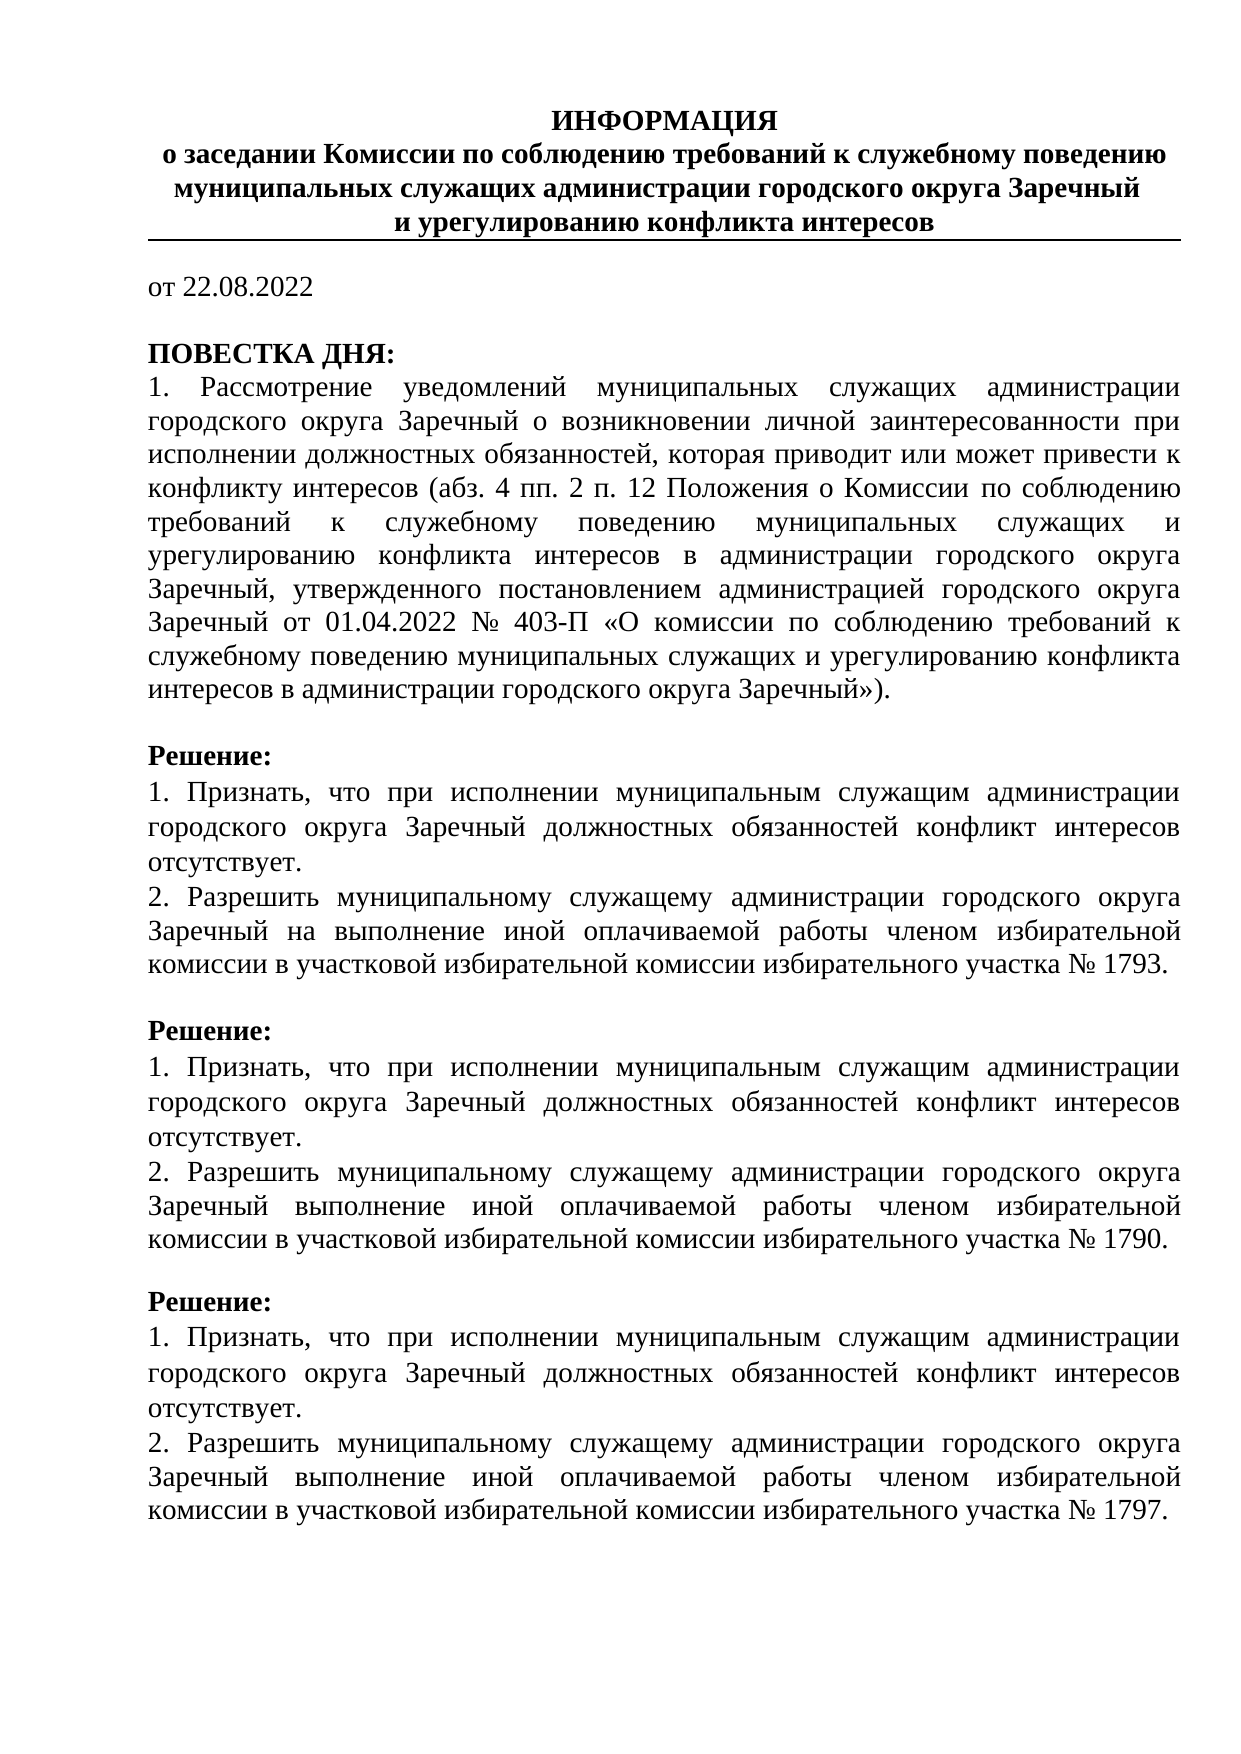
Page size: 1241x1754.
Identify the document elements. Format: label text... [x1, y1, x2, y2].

text ИНФОРМАЦИЯ [148, 103, 1181, 137]
text от 22.08.2022 [148, 269, 1181, 302]
text 2. Разрешить муниципальному служащему администрации городского округа Заречный выполнение иной оплачиваемой работы членом избирательной комиссии в участковой избирательной комиссии избирательного участка № 1790. [148, 1154, 1181, 1255]
subtitle 1. Рассмотрение уведомлений муниципальных служащих администрации городского округа Заречный о возникновении личной заинтересованности при исполнении должностных обязанностей, которая приводит или может привести к конфликту интересов (абз. 4 пп. 2 п. 12 Положения о Комиссии по соблюдению требований к служебному поведению муниципальных служащих и урегулированию конфликта интересов в администрации городского округа Заречный, утвержденного постановлением администрацией городского округа Заречный от 01.04.2022 № 403-П «О комиссии по соблюдению требований к служебному поведению муниципальных служащих и урегулированию конфликта интересов в администрации городского округа Заречный»). [148, 369, 1181, 705]
text ПОВЕСТКА ДНЯ: [148, 336, 1181, 369]
text Решение: [148, 1284, 1181, 1318]
text о заседании Комиссии по соблюдению требований к служебному поведению [148, 137, 1181, 170]
text 1. Признать, что при исполнении муниципальным служащим администрации городского округа Заречный должностных обязанностей конфликт интересов отсутствует. [148, 1319, 1181, 1423]
text муниципальных служащих администрации городского округа Заречный [148, 170, 1181, 204]
text Решение: [148, 738, 1181, 772]
text 1. Признать, что при исполнении муниципальным служащим администрации городского округа Заречный должностных обязанностей конфликт интересов отсутствует. [148, 1049, 1181, 1153]
text 1. Признать, что при исполнении муниципальным служащим администрации городского округа Заречный должностных обязанностей конфликт интересов отсутствует. [148, 774, 1181, 878]
text и урегулированию конфликта интересов [148, 204, 1181, 239]
text Решение: [148, 1013, 1181, 1047]
text 2. Разрешить муниципальному служащему администрации городского округа Заречный на выполнение иной оплачиваемой работы членом избирательной комиссии в участковой избирательной комиссии избирательного участка № 1793. [148, 879, 1181, 980]
text 2. Разрешить муниципальному служащему администрации городского округа Заречный выполнение иной оплачиваемой работы членом избирательной комиссии в участковой избирательной комиссии избирательного участка № 1797. [148, 1425, 1181, 1526]
